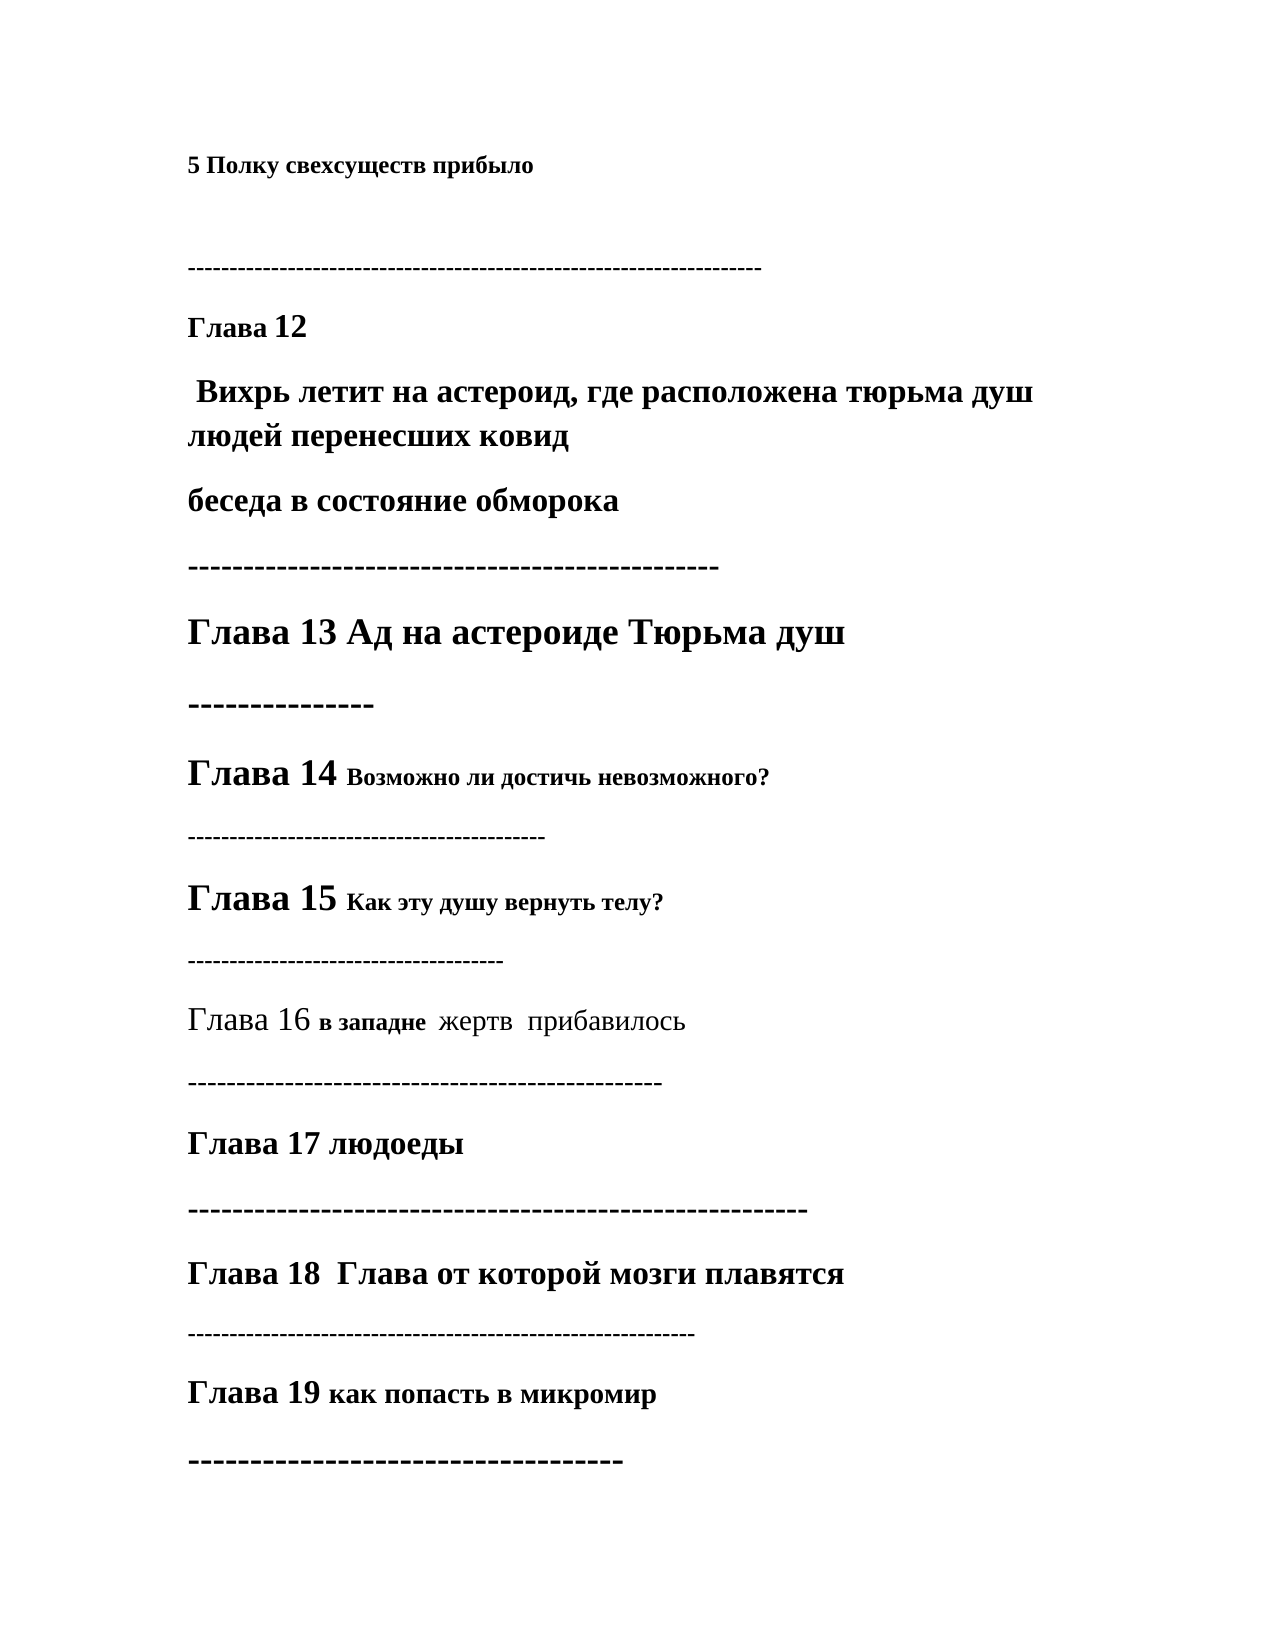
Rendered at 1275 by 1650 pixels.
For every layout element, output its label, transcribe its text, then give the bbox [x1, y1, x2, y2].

text Глава 19 как попасть в микромир [187, 1372, 1087, 1410]
text ------------------------------------------------ [187, 545, 1087, 583]
text Глава 14 Возможно ли достичь невозможного? [187, 751, 1087, 794]
text Глава 17 людоеды [187, 1123, 1087, 1162]
text Глава 13 Ад на астероиде Тюрьма душ [187, 610, 1087, 653]
text ----------------------------------- [187, 1437, 1087, 1480]
text беседа в состояние обморока [187, 480, 1087, 518]
text Глава 12 [187, 306, 1087, 344]
text Глава 18 Глава от которой мозги плавятся [187, 1253, 1087, 1292]
text Глава 16 в западне жертв прибавилось [187, 999, 1087, 1037]
text 5 Полку свехсуществ прибыло [187, 150, 1087, 179]
text Глава 15 Как эту душу вернуть телу? [187, 875, 1087, 918]
text ------------------------------------------- [187, 821, 1087, 850]
text ------------------------------------------------- [187, 1064, 1087, 1098]
text Вихрь летит на астероид, где расположена тюрьма душ людей перенесших ковид [187, 371, 1087, 453]
text -------------------------------------- [187, 945, 1087, 974]
text -------------------------------------------------------- [187, 1188, 1087, 1227]
text --------------- [187, 680, 1087, 723]
text --------------------------------------------------------------------- [187, 252, 1087, 281]
text ------------------------------------------------------------- [187, 1318, 1087, 1347]
